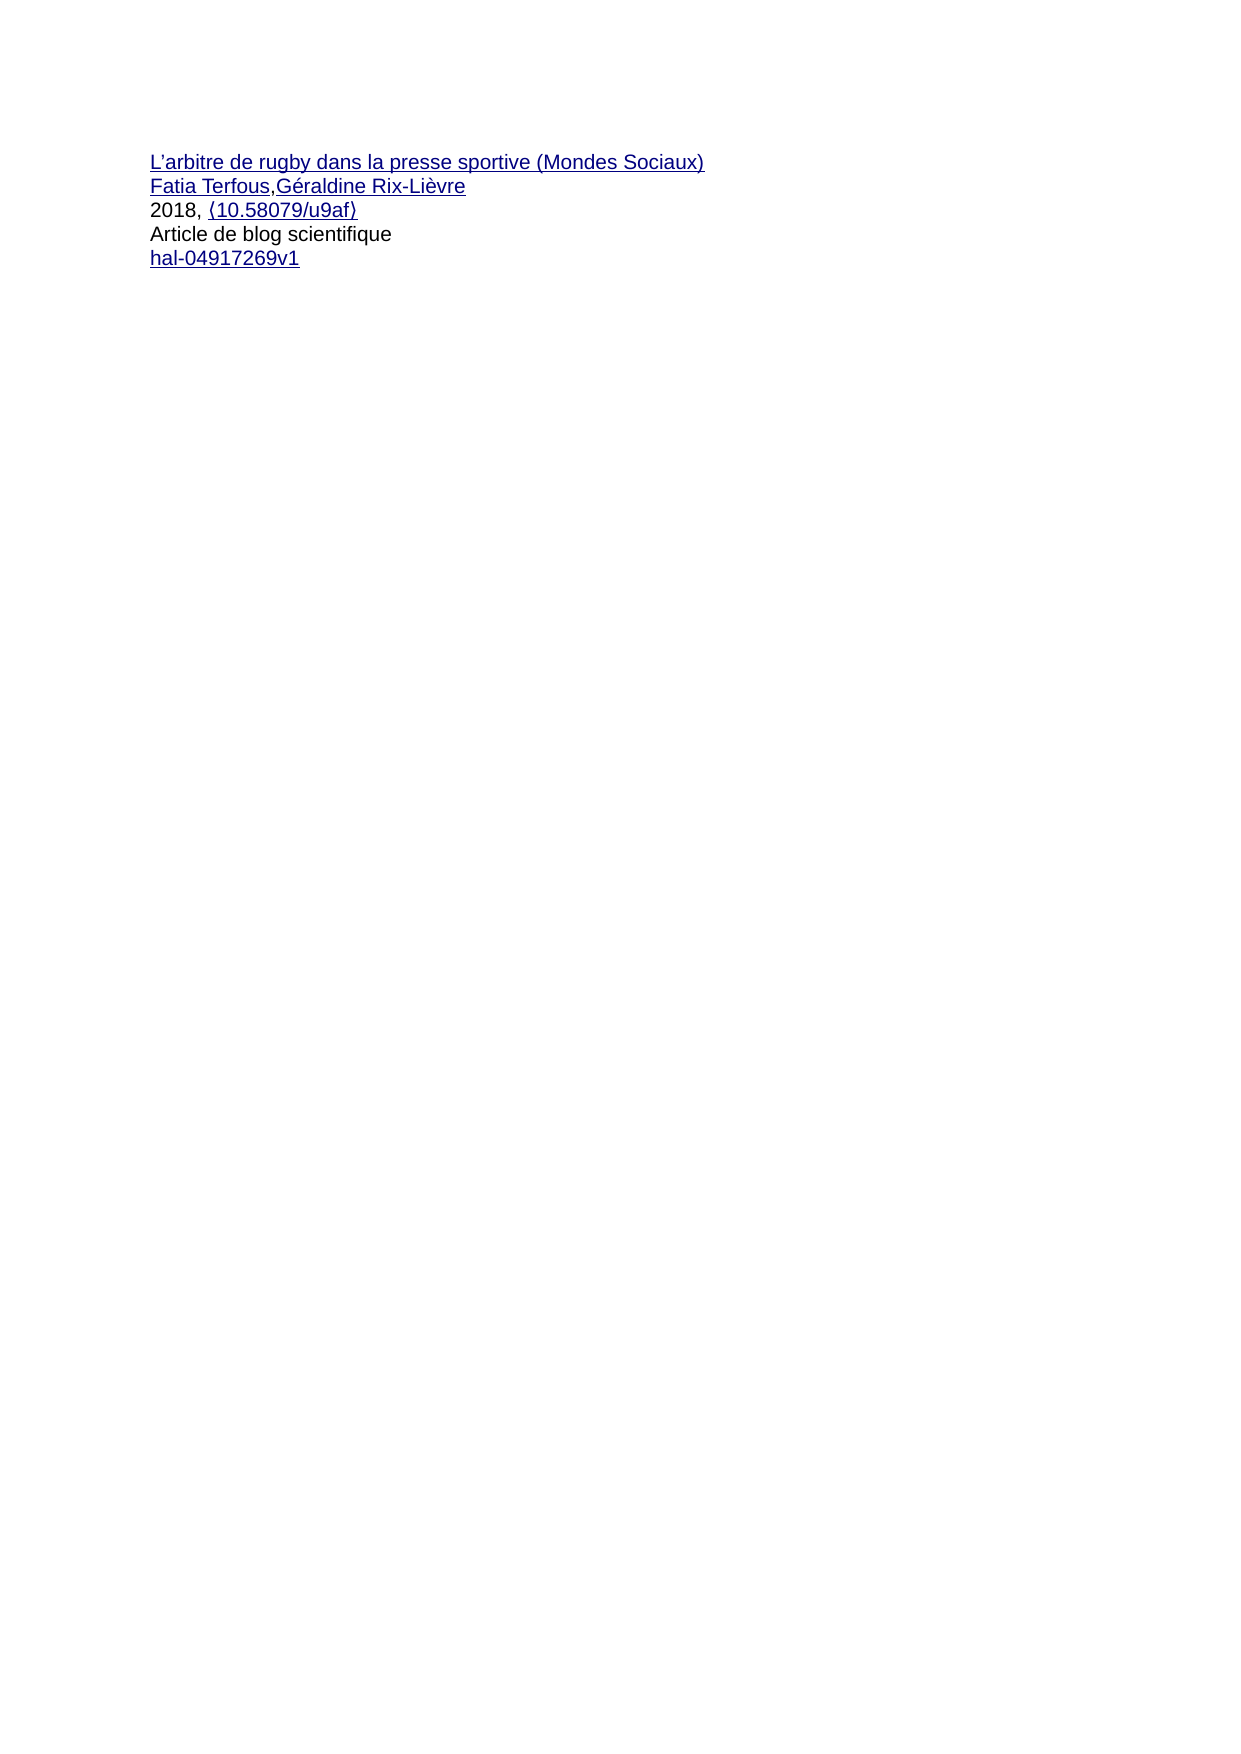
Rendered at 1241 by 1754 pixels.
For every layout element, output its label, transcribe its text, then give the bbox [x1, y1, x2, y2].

table_header L’arbitre de rugby dans la presse sportive (Mondes Sociaux) Fatia Terfous,Géraldine Rix-Lièvre 2018, ⟨10.58079/u9af⟩ Article de blog scientifique hal-04917269v1 [150, 150, 1090, 270]
